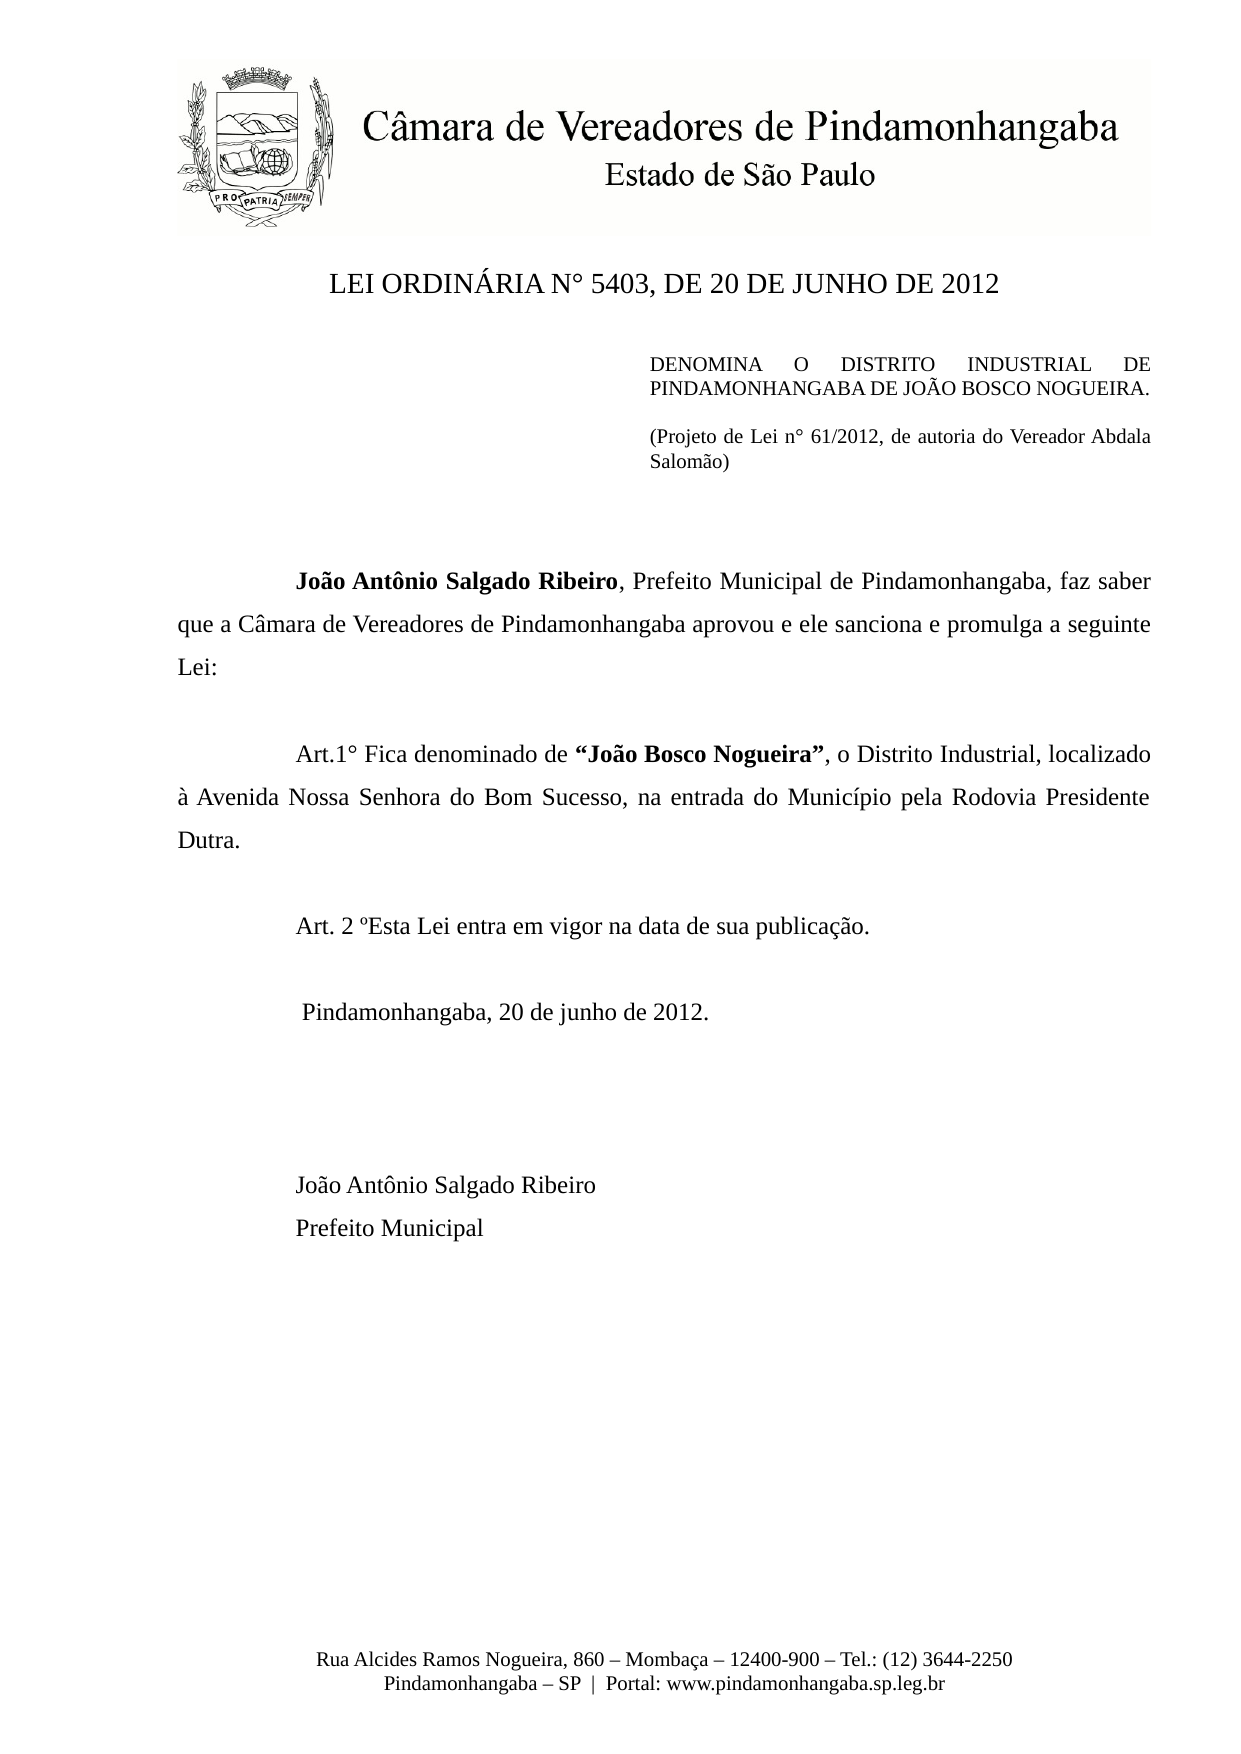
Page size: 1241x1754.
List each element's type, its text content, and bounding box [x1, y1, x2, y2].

text Pindamonhangaba, 20 de junho de 2012. [177, 997, 1152, 1026]
text Art.1° Fica denominado de “João Bosco Nogueira”, o Distrito Industrial, localizado à Avenida Nossa Senhora do Bom Sucesso, na entrada do Município pela Rodovia Presidente Dutra. [177, 739, 1152, 854]
text (Projeto de Lei n° 61/2012, de autoria do Vereador Abdala Salomão) [649, 424, 1152, 473]
text João Antônio Salgado Ribeiro, Prefeito Municipal de Pindamonhangaba, faz saber que a Câmara de Vereadores de Pindamonhangaba aprovou e ele sanciona e promulga a seguinte Lei: [177, 566, 1152, 681]
picture [177, 59, 1152, 236]
text Art. 2 ºEsta Lei entra em vigor na data de sua publicação. [177, 911, 1152, 940]
text LEI ORDINÁRIA N° 5403, de 20 de juNho de 2012 [177, 266, 1152, 299]
text DENOMINA O DISTRITO INDUSTRIAL DE PINDAMONHANGABA DE JOÃO BOSCO NOGUEIRA. [649, 352, 1152, 400]
text Prefeito Municipal [177, 1213, 1152, 1242]
text João Antônio Salgado Ribeiro [177, 1170, 1152, 1199]
